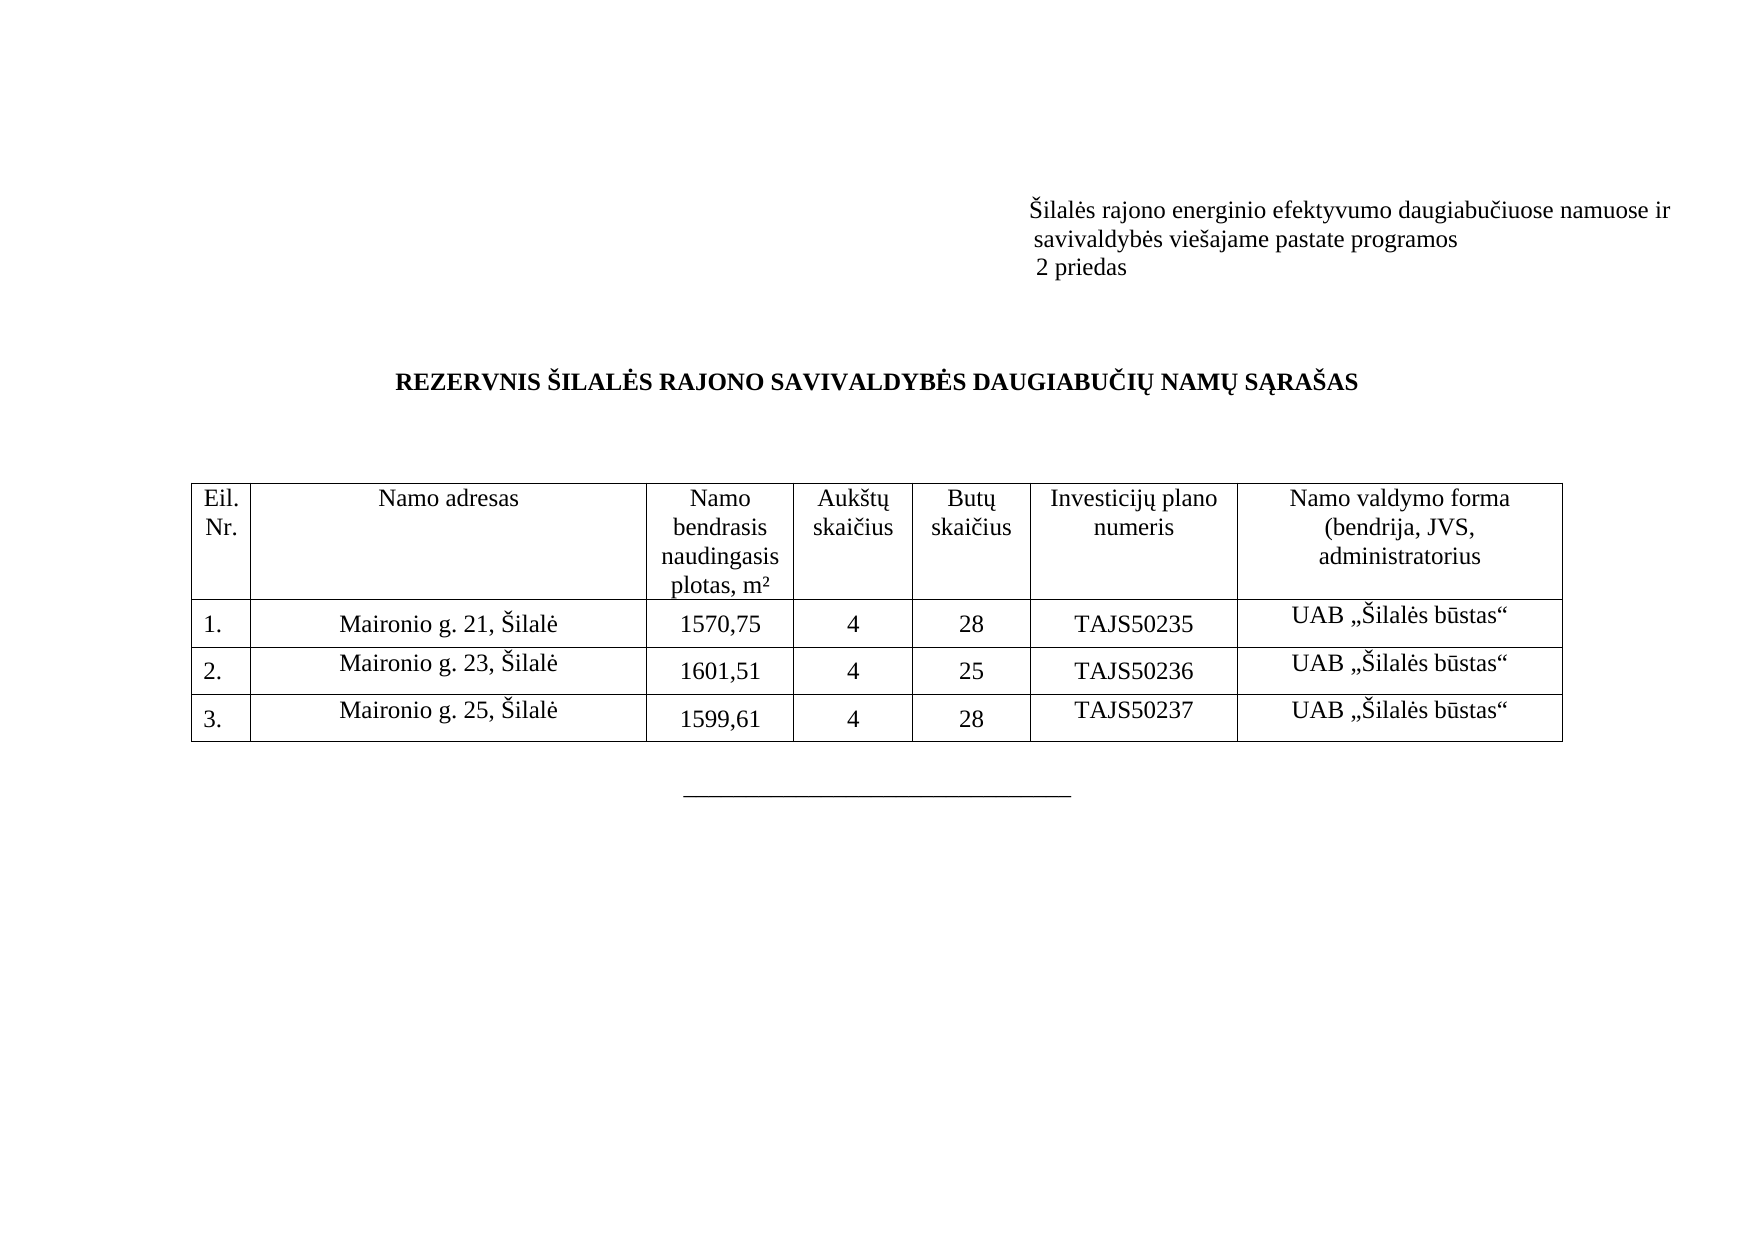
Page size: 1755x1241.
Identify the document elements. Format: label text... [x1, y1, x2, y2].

table_cell TAJS50236 [1031, 648, 1237, 694]
table_cell UAB „Šilalės būstas“ [1238, 600, 1562, 647]
table_cell Maironio g. 25, Šilalė [251, 695, 646, 741]
table_header Namo adresas [251, 484, 646, 599]
table_cell TAJS50235 [1031, 600, 1237, 647]
table_cell 1570,75 [647, 600, 793, 647]
table_cell 4 [794, 648, 912, 694]
table_header Namo bendrasis naudingasis plotas, m² [647, 484, 793, 599]
table_header Aukštų skaičius [794, 484, 912, 599]
table_cell 4 [794, 695, 912, 741]
table_header Namo valdymo forma (bendrija, JVS, administratorius [1238, 484, 1562, 599]
table_cell Maironio g. 23, Šilalė [251, 648, 646, 694]
table_cell 2. [192, 648, 250, 694]
table_cell 1599,61 [647, 695, 793, 741]
table_cell 28 [913, 600, 1030, 647]
text _______________________________ [59, 771, 1695, 800]
table_cell Maironio g. 21, Šilalė [251, 600, 646, 647]
text REZERVNIS ŠILALĖS RAJONO SAVIVALDYBĖS DAUGIABUČIŲ NAMŲ SĄRAŠAS [59, 367, 1695, 396]
table_cell 1. [192, 600, 250, 647]
table_cell UAB „Šilalės būstas“ [1238, 695, 1562, 741]
table_header Eil. Nr. [192, 484, 250, 599]
table_header Investicijų plano numeris [1031, 484, 1237, 599]
text 2 priedas [1034, 252, 1695, 281]
table_cell 25 [913, 648, 1030, 694]
table_header Butų skaičius [913, 484, 1030, 599]
table_cell 1601,51 [647, 648, 793, 694]
table_cell 28 [913, 695, 1030, 741]
table_cell 3. [192, 695, 250, 741]
table_cell UAB „Šilalės būstas“ [1238, 648, 1562, 694]
table_cell 4 [794, 600, 912, 647]
text Šilalės rajono energinio efektyvumo daugiabučiuose namuose ir [869, 195, 1695, 224]
table_cell TAJS50237 [1031, 695, 1237, 741]
text savivaldybės viešajame pastate programos [1034, 224, 1695, 252]
